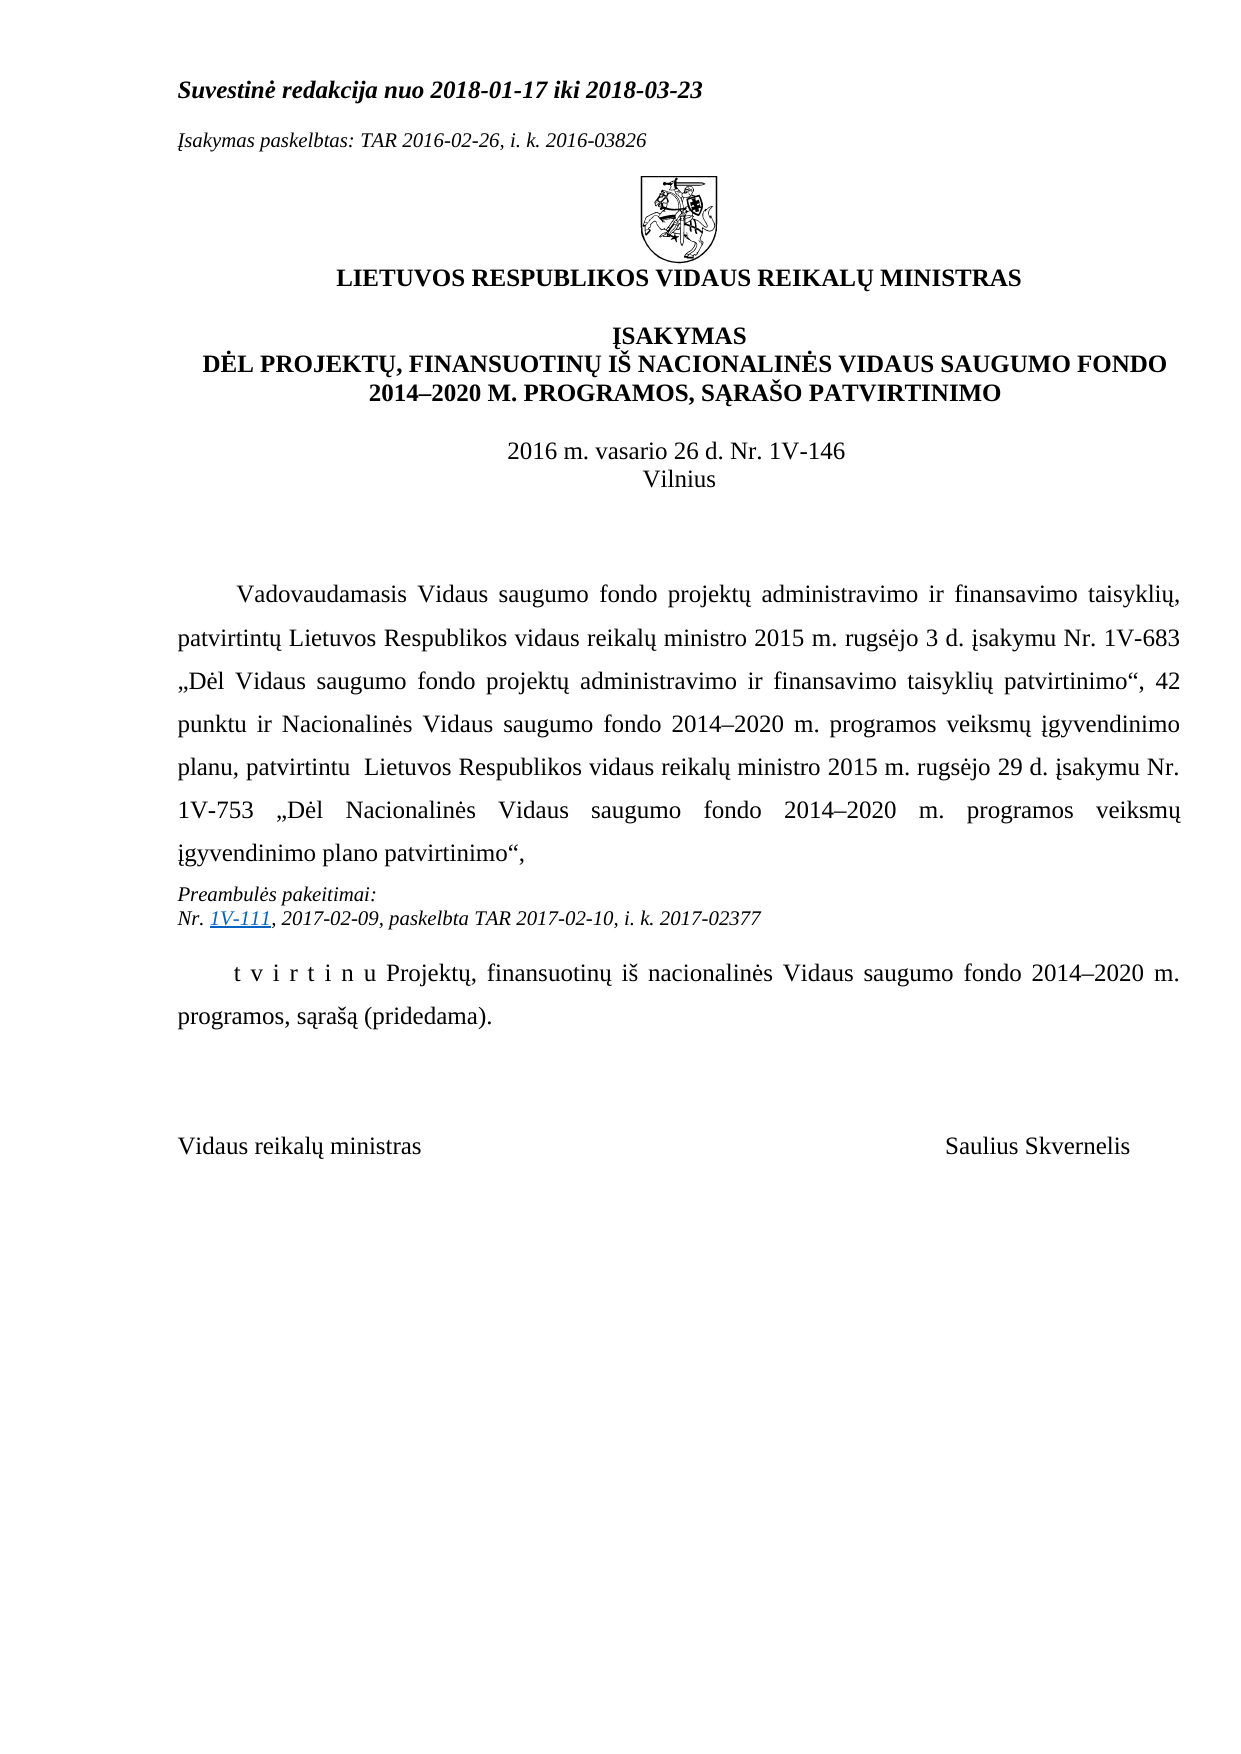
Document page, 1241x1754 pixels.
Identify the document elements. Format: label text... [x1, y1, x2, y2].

text 2016 m. vasario 26 d. Nr. 1V-146 [177, 436, 1181, 464]
text LIETUVOS RESPUBLIKOS VIDAUS REIKALŲ MINISTRAS [177, 263, 1181, 292]
text Vidaus reikalų ministras Saulius Skvernelis [177, 1131, 1181, 1159]
text Preambulės pakeitimai: [177, 881, 1181, 906]
text ĮSAKYMAS [177, 321, 1181, 349]
text Įsakymas paskelbtas: TAR 2016-02-26, i. k. 2016-03826 [177, 128, 1181, 152]
text Nr. 1V-111, 2017-02-09, paskelbta TAR 2017-02-10, i. k. 2017-02377 [177, 906, 1181, 929]
text DĖL PROJEKTŲ, FINANSUOTINŲ IŠ NACIONALINĖS VIDAUS SAUGUMO FONDO 2014–2020 M. PROGRAMOS, sąrašo patvirtinimo [189, 349, 1181, 407]
text Vadovaudamasis Vidaus saugumo fondo projektų administravimo ir finansavimo taisyklių, patvirtintų Lietuvos Respublikos vidaus reikalų ministro 2015 m. rugsėjo 3 d. įsakymu Nr. 1V-683 „Dėl Vidaus saugumo fondo projektų administravimo ir finansavimo taisyklių patvirtinimo“, 42 punktu ir Nacionalinės Vidaus saugumo fondo 2014–2020 m. programos veiksmų įgyvendinimo planu, patvirtintu Lietuvos Respublikos vidaus reikalų ministro 2015 m. rugsėjo 29 d. įsakymu Nr. 1V-753 „Dėl Nacionalinės Vidaus saugumo fondo 2014–2020 m. programos veiksmų įgyvendinimo plano patvirtinimo“, [177, 579, 1181, 867]
text Suvestinė redakcija nuo 2018-01-17 iki 2018-03-23 [177, 75, 1181, 104]
text t v i r t i n u Projektų, finansuotinų iš nacionalinės Vidaus saugumo fondo 2014–2020 m. programos, sąrašą (pridedama). [177, 958, 1181, 1030]
text Vilnius [177, 464, 1181, 493]
